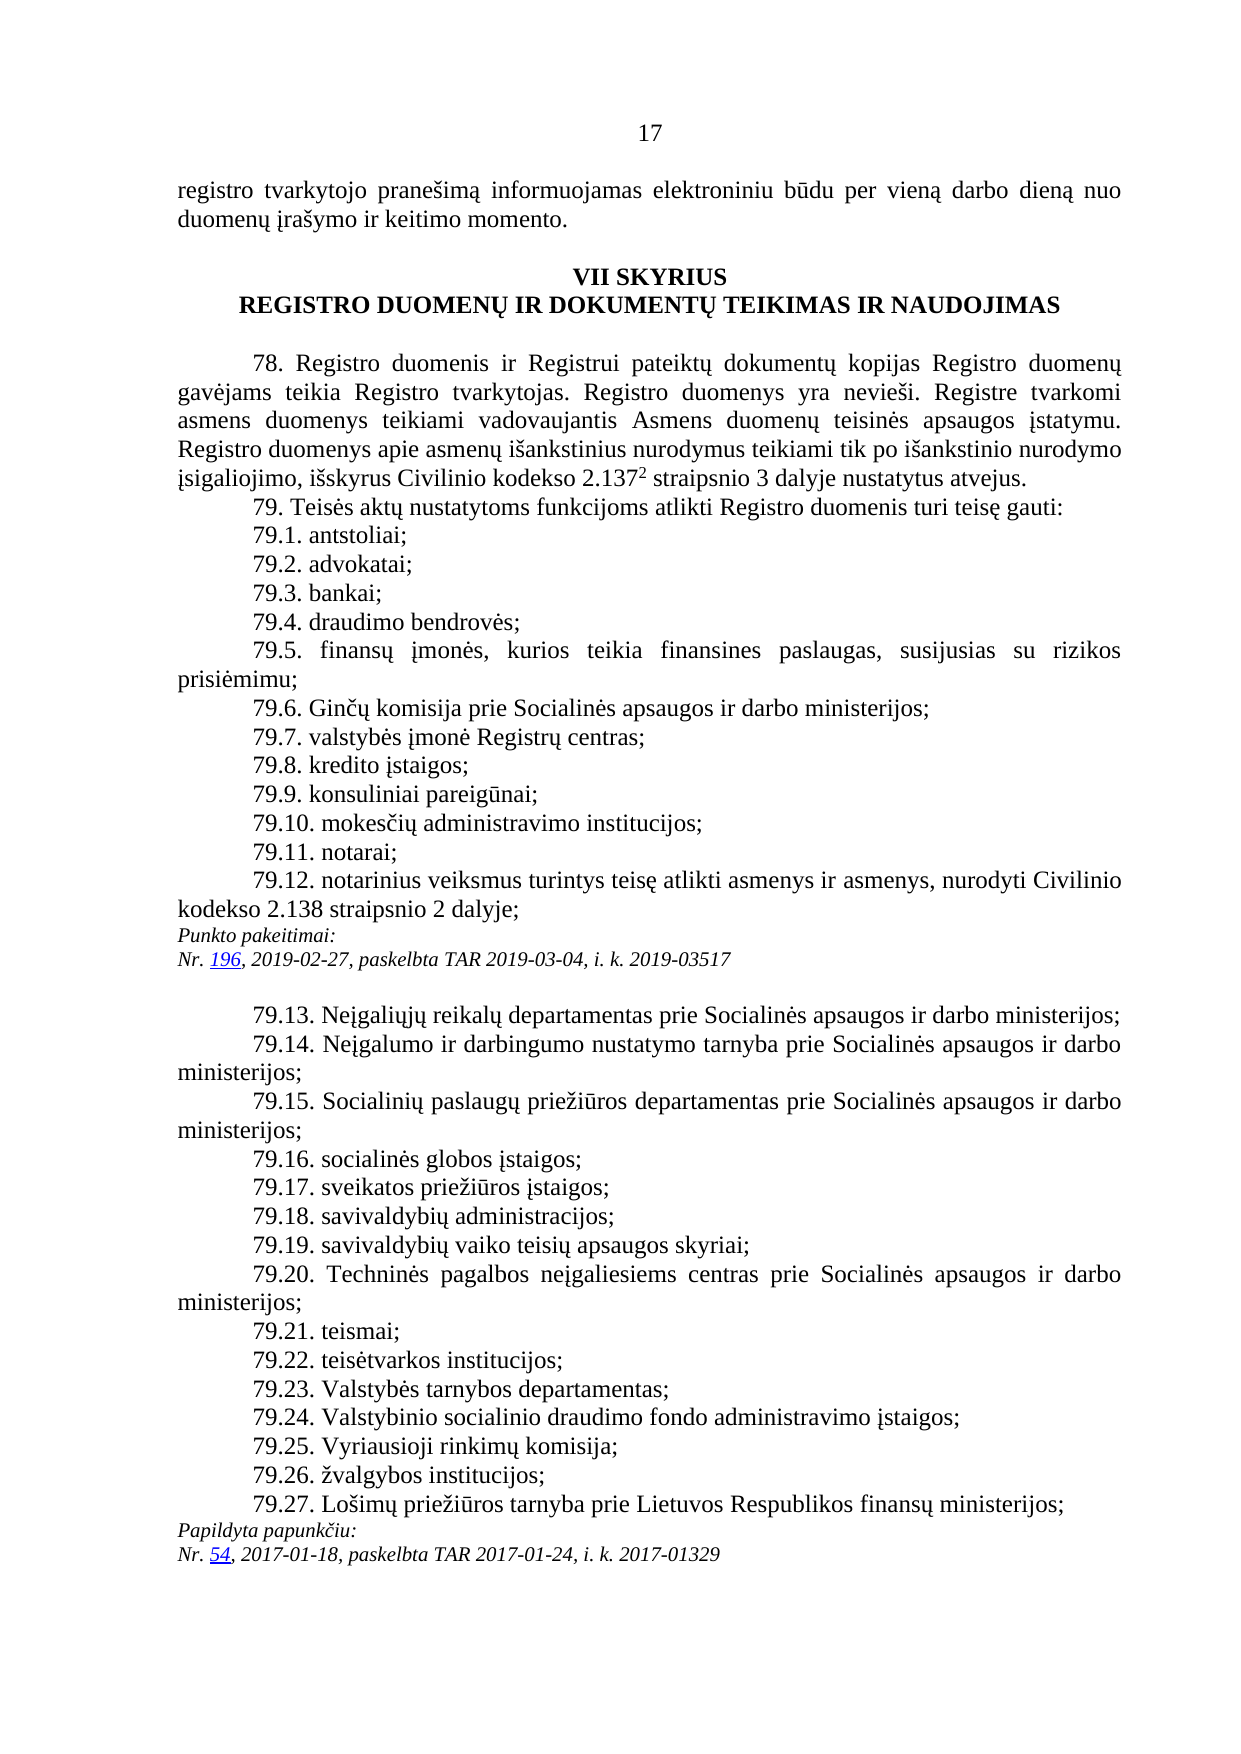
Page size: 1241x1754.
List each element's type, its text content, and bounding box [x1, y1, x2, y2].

text 79.19. savivaldybių vaiko teisių apsaugos skyriai; [177, 1230, 1122, 1259]
text 79. Teisės aktų nustatytoms funkcijoms atlikti Registro duomenis turi teisę gauti: [177, 492, 1122, 521]
text 79.11. notarai; [177, 837, 1122, 866]
text 79.22. teisėtvarkos institucijos; [177, 1345, 1122, 1374]
text 79.24. Valstybinio socialinio draudimo fondo administravimo įstaigos; [177, 1402, 1122, 1431]
text 79.6. Ginčų komisija prie Socialinės apsaugos ir darbo ministerijos; [177, 693, 1122, 722]
text 79.7. valstybės įmonė Registrų centras; [177, 722, 1122, 751]
text 79.4. draudimo bendrovės; [177, 607, 1122, 636]
text 79.27. Lošimų priežiūros tarnyba prie Lietuvos Respublikos finansų ministerijos; [177, 1489, 1122, 1517]
text 79.14. Neįgalumo ir darbingumo nustatymo tarnyba prie Socialinės apsaugos ir darbo ministerijos; [177, 1029, 1122, 1086]
text 79.17. sveikatos priežiūros įstaigos; [177, 1172, 1122, 1201]
text Papildyta papunkčiu: [177, 1517, 1122, 1542]
text REGISTRO DUOMENŲ IR DOKUMENTŲ TEIKIMAS IR NAUDOJIMAS [177, 291, 1122, 319]
text 79.10. mokesčių administravimo institucijos; [177, 808, 1122, 837]
text 79.18. savivaldybių administracijos; [177, 1201, 1122, 1230]
text 79.26. žvalgybos institucijos; [177, 1460, 1122, 1489]
text 79.13. Neįgaliųjų reikalų departamentas prie Socialinės apsaugos ir darbo ministerijos; [177, 1000, 1122, 1029]
text 79.23. Valstybės tarnybos departamentas; [177, 1374, 1122, 1402]
text Punkto pakeitimai: [177, 923, 1122, 947]
text 79.2. advokatai; [177, 549, 1122, 578]
text 79.15. Socialinių paslaugų priežiūros departamentas prie Socialinės apsaugos ir darbo ministerijos; [177, 1086, 1122, 1144]
text VII SKYRIUS [177, 262, 1122, 291]
text 79.5. finansų įmonės, kurios teikia finansines paslaugas, susijusias su rizikos prisiėmimu; [177, 636, 1122, 693]
text 79.3. bankai; [177, 578, 1122, 607]
text 79.20. Techninės pagalbos neįgaliesiems centras prie Socialinės apsaugos ir darbo ministerijos; [177, 1259, 1122, 1316]
text 78. Registro duomenis ir Registrui pateiktų dokumentų kopijas Registro duomenų gavėjams teikia Registro tvarkytojas. Registro duomenys yra nevieši. Registre tvarkomi asmens duomenys teikiami vadovaujantis Asmens duomenų teisinės apsaugos įstatymu. Registro duomenys apie asmenų išankstinius nurodymus teikiami tik po išankstinio nurodymo įsigaliojimo, išskyrus Civilinio kodekso 2.1372 straipsnio 3 dalyje nustatytus atvejus. [177, 348, 1122, 492]
text 79.9. konsuliniai pareigūnai; [177, 779, 1122, 808]
text 79.25. Vyriausioji rinkimų komisija; [177, 1431, 1122, 1460]
text registro tvarkytojo pranešimą informuojamas elektroniniu būdu per vieną darbo dieną nuo duomenų įrašymo ir keitimo momento. [177, 176, 1122, 233]
text 79.16. socialinės globos įstaigos; [177, 1144, 1122, 1172]
text 79.1. antstoliai; [177, 521, 1122, 549]
text Nr. 54, 2017-01-18, paskelbta TAR 2017-01-24, i. k. 2017-01329 [177, 1542, 1122, 1566]
text Nr. 196, 2019-02-27, paskelbta TAR 2019-03-04, i. k. 2019-03517 [177, 947, 1122, 971]
text 79.8. kredito įstaigos; [177, 751, 1122, 779]
text 79.21. teismai; [177, 1316, 1122, 1345]
text 79.12. notarinius veiksmus turintys teisę atlikti asmenys ir asmenys, nurodyti Civilinio kodekso 2.138 straipsnio 2 dalyje; [177, 866, 1122, 923]
